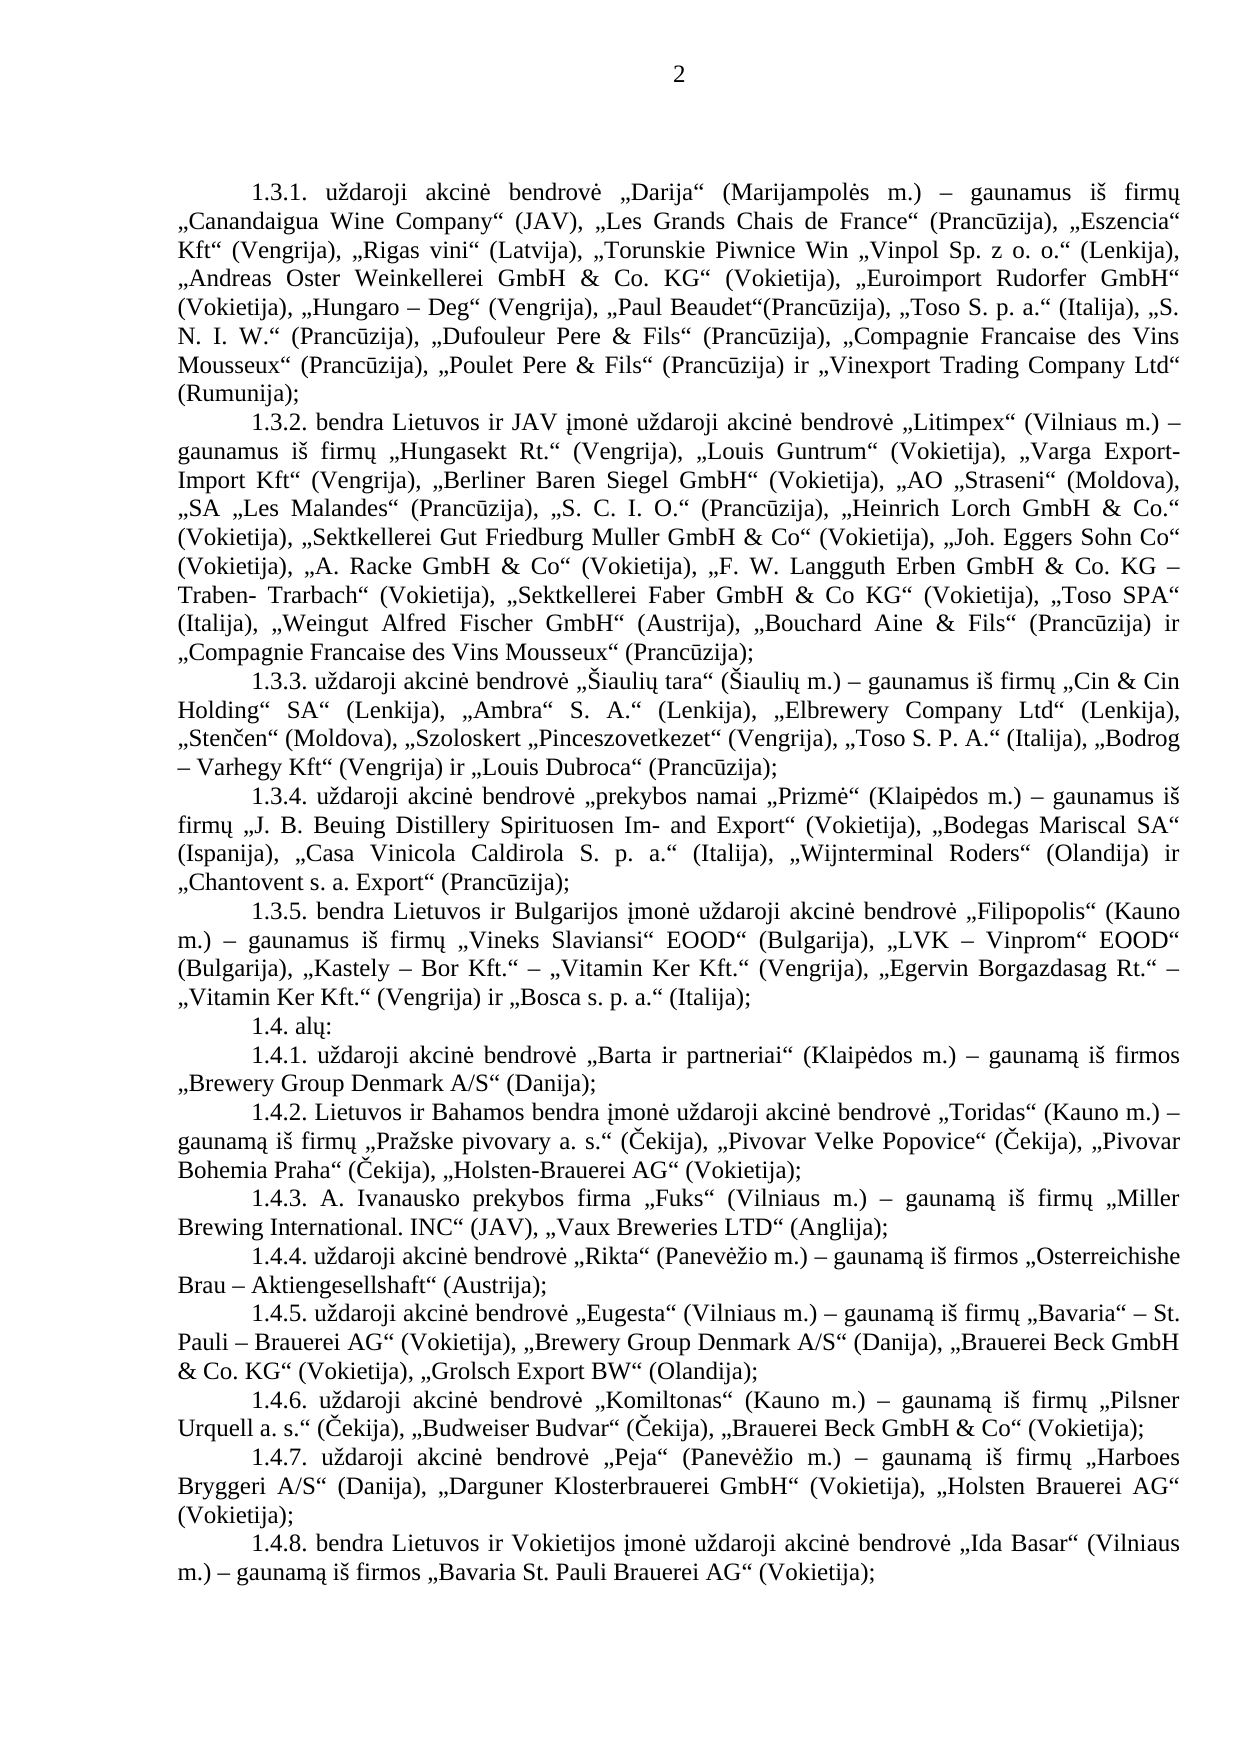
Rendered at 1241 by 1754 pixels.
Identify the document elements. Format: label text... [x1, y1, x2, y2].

text 1.3.1. uždaroji akcinė bendrovė „Darija“ (Marijampolės m.) – gaunamus iš firmų „Canandaigua Wine Company“ (JAV), „Les Grands Chais de France“ (Prancūzija), „Eszencia“ Kft“ (Vengrija), „Rigas vini“ (Latvija), „Torunskie Piwnice Win „Vinpol Sp. z o. o.“ (Lenkija), „Andreas Oster Weinkellerei GmbH & Co. KG“ (Vokietija), „Euroimport Rudorfer GmbH“ (Vokietija), „Hungaro – Deg“ (Vengrija), „Paul Beaudet“(Prancūzija), „Toso S. p. a.“ (Italija), „S. N. I. W.“ (Prancūzija), „Dufouleur Pere & Fils“ (Prancūzija), „Compagnie Francaise des Vins Mousseux“ (Prancūzija), „Poulet Pere & Fils“ (Prancūzija) ir „Vinexport Trading Company Ltd“ (Rumunija); [177, 177, 1181, 407]
text 1.4.4. uždaroji akcinė bendrovė „Rikta“ (Panevėžio m.) – gaunamą iš firmos „Osterreichishe Brau – Aktiengesellshaft“ (Austrija); [177, 1241, 1181, 1298]
text 1.4.6. uždaroji akcinė bendrovė „Komiltonas“ (Kauno m.) – gaunamą iš firmų „Pilsner Urquell a. s.“ (Čekija), „Budweiser Budvar“ (Čekija), „Brauerei Beck GmbH & Co“ (Vokietija); [177, 1385, 1181, 1442]
text 1.3.2. bendra Lietuvos ir JAV įmonė uždaroji akcinė bendrovė „Litimpex“ (Vilniaus m.) – gaunamus iš firmų „Hungasekt Rt.“ (Vengrija), „Louis Guntrum“ (Vokietija), „Varga Export-Import Kft“ (Vengrija), „Berliner Baren Siegel GmbH“ (Vokietija), „AO „Straseni“ (Moldova), „SA „Les Malandes“ (Prancūzija), „S. C. I. O.“ (Prancūzija), „Heinrich Lorch GmbH & Co.“ (Vokietija), „Sektkellerei Gut Friedburg Muller GmbH & Co“ (Vokietija), „Joh. Eggers Sohn Co“ (Vokietija), „A. Racke GmbH & Co“ (Vokietija), „F. W. Langguth Erben GmbH & Co. KG – Traben- Trarbach“ (Vokietija), „Sektkellerei Faber GmbH & Co KG“ (Vokietija), „Toso SPA“ (Italija), „Weingut Alfred Fischer GmbH“ (Austrija), „Bouchard Aine & Fils“ (Prancūzija) ir „Compagnie Francaise des Vins Mousseux“ (Prancūzija); [177, 407, 1181, 666]
text 1.4.3. A. Ivanausko prekybos firma „Fuks“ (Vilniaus m.) – gaunamą iš firmų „Miller Brewing International. INC“ (JAV), „Vaux Breweries LTD“ (Anglija); [177, 1183, 1181, 1241]
text 1.4.5. uždaroji akcinė bendrovė „Eugesta“ (Vilniaus m.) – gaunamą iš firmų „Bavaria“ – St. Pauli – Brauerei AG“ (Vokietija), „Brewery Group Denmark A/S“ (Danija), „Brauerei Beck GmbH & Co. KG“ (Vokietija), „Grolsch Export BW“ (Olandija); [177, 1298, 1181, 1385]
text 1.4.8. bendra Lietuvos ir Vokietijos įmonė uždaroji akcinė bendrovė „Ida Basar“ (Vilniaus m.) – gaunamą iš firmos „Bavaria St. Pauli Brauerei AG“ (Vokietija); [177, 1528, 1181, 1586]
text 1.3.3. uždaroji akcinė bendrovė „Šiaulių tara“ (Šiaulių m.) – gaunamus iš firmų „Cin & Cin Holding“ SA“ (Lenkija), „Ambra“ S. A.“ (Lenkija), „Elbrewery Company Ltd“ (Lenkija), „Stenčen“ (Moldova), „Szoloskert „Pinceszovetkezet“ (Vengrija), „Toso S. P. A.“ (Italija), „Bodrog – Varhegy Kft“ (Vengrija) ir „Louis Dubroca“ (Prancūzija); [177, 666, 1181, 781]
text 1.4. alų: [177, 1011, 1181, 1040]
text 1.4.7. uždaroji akcinė bendrovė „Peja“ (Panevėžio m.) – gaunamą iš firmų „Harboes Bryggeri A/S“ (Danija), „Darguner Klosterbrauerei GmbH“ (Vokietija), „Holsten Brauerei AG“ (Vokietija); [177, 1442, 1181, 1528]
text 1.3.4. uždaroji akcinė bendrovė „prekybos namai „Prizmė“ (Klaipėdos m.) – gaunamus iš firmų „J. B. Beuing Distillery Spirituosen Im- and Export“ (Vokietija), „Bodegas Mariscal SA“ (Ispanija), „Casa Vinicola Caldirola S. p. a.“ (Italija), „Wijnterminal Roders“ (Olandija) ir „Chantovent s. a. Export“ (Prancūzija); [177, 781, 1181, 896]
text 1.4.2. Lietuvos ir Bahamos bendra įmonė uždaroji akcinė bendrovė „Toridas“ (Kauno m.) – gaunamą iš firmų „Pražske pivovary a. s.“ (Čekija), „Pivovar Velke Popovice“ (Čekija), „Pivovar Bohemia Praha“ (Čekija), „Holsten-Brauerei AG“ (Vokietija); [177, 1097, 1181, 1183]
text 1.3.5. bendra Lietuvos ir Bulgarijos įmonė uždaroji akcinė bendrovė „Filipopolis“ (Kauno m.) – gaunamus iš firmų „Vineks Slaviansi“ EOOD“ (Bulgarija), „LVK – Vinprom“ EOOD“ (Bulgarija), „Kastely – Bor Kft.“ – „Vitamin Ker Kft.“ (Vengrija), „Egervin Borgazdasag Rt.“ – „Vitamin Ker Kft.“ (Vengrija) ir „Bosca s. p. a.“ (Italija); [177, 896, 1181, 1011]
text 1.4.1. uždaroji akcinė bendrovė „Barta ir partneriai“ (Klaipėdos m.) – gaunamą iš firmos „Brewery Group Denmark A/S“ (Danija); [177, 1040, 1181, 1097]
